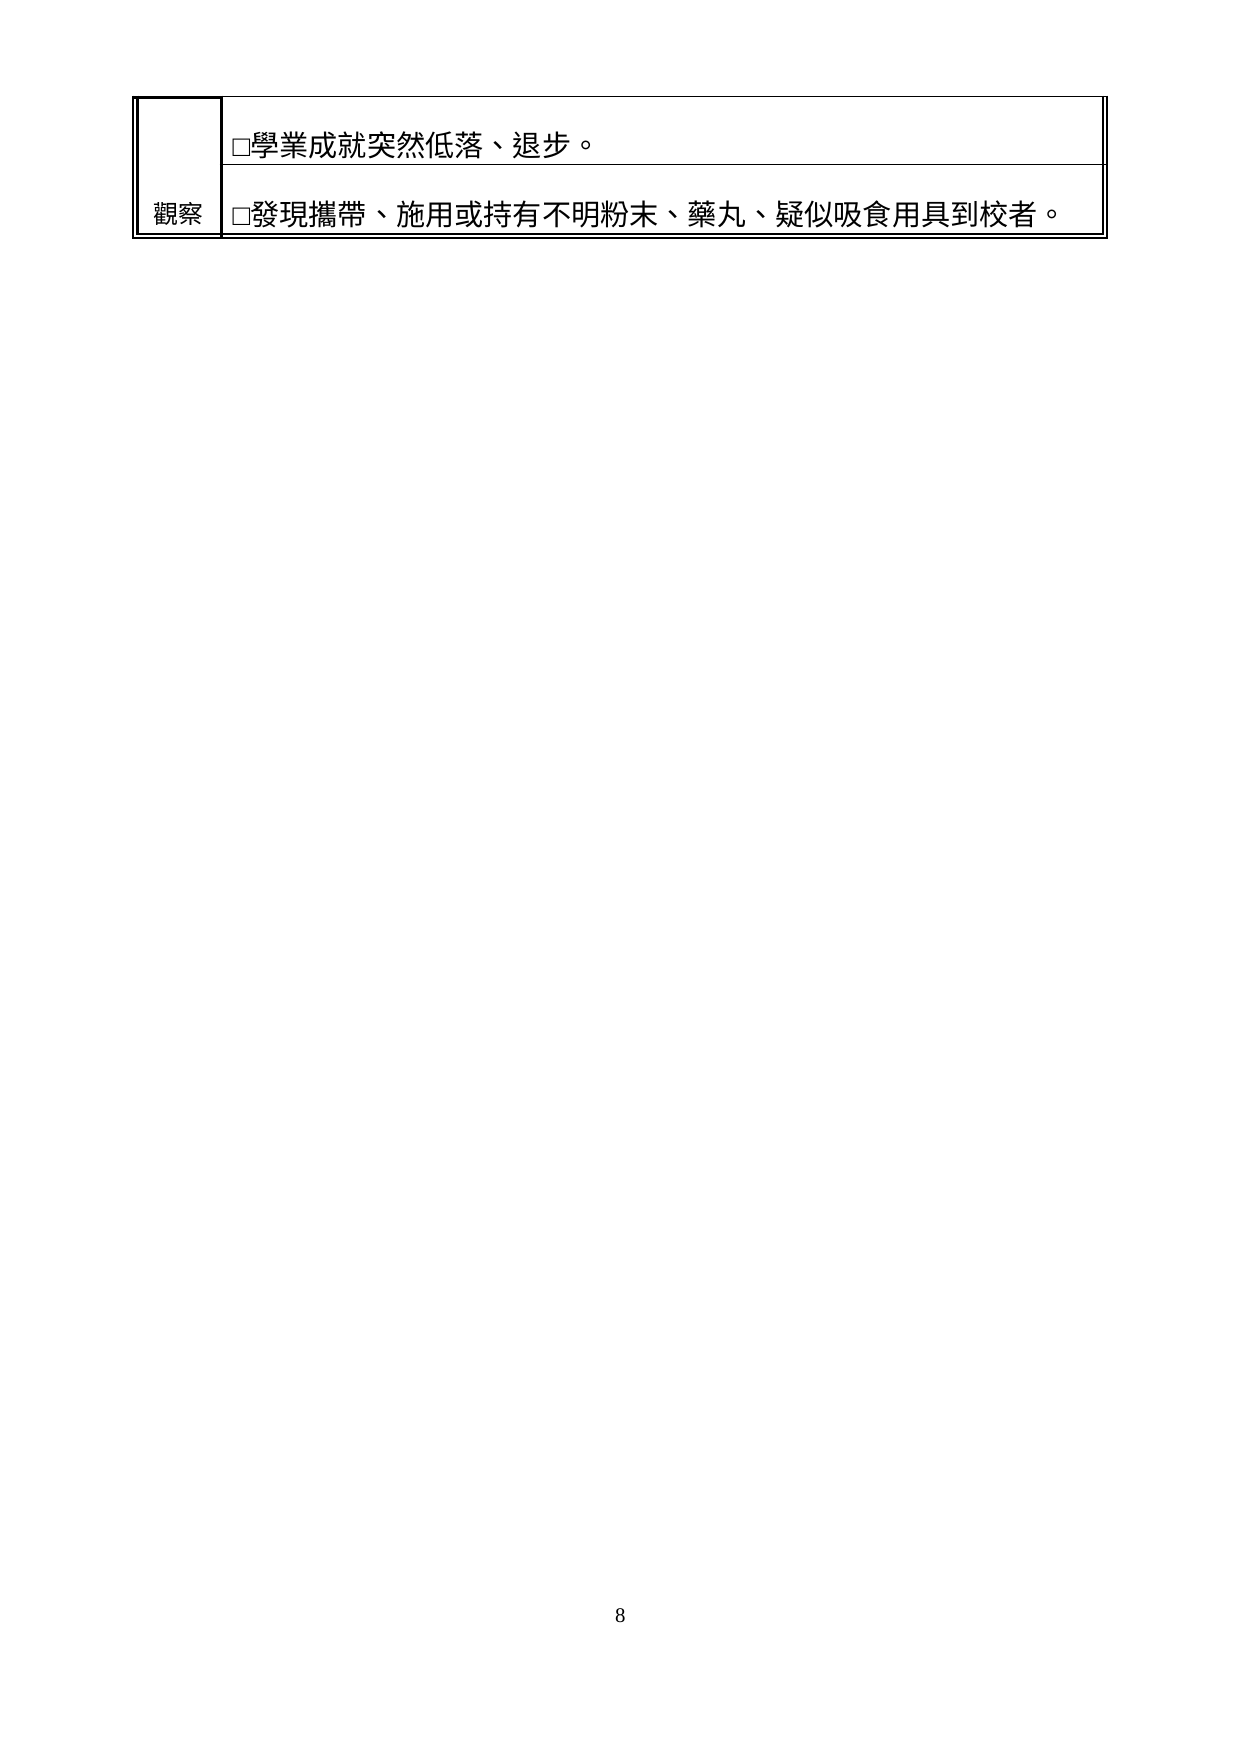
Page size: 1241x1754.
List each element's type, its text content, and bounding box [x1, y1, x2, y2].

table_cell □發現攜帶、施用或持有不明粉末、藥丸、疑似吸食用具到校者。 [223, 165, 1102, 233]
table_cell 其他事實觀察樣態 [139, 99, 220, 233]
table_cell □學業成就突然低落、退步。 [223, 97, 1102, 164]
